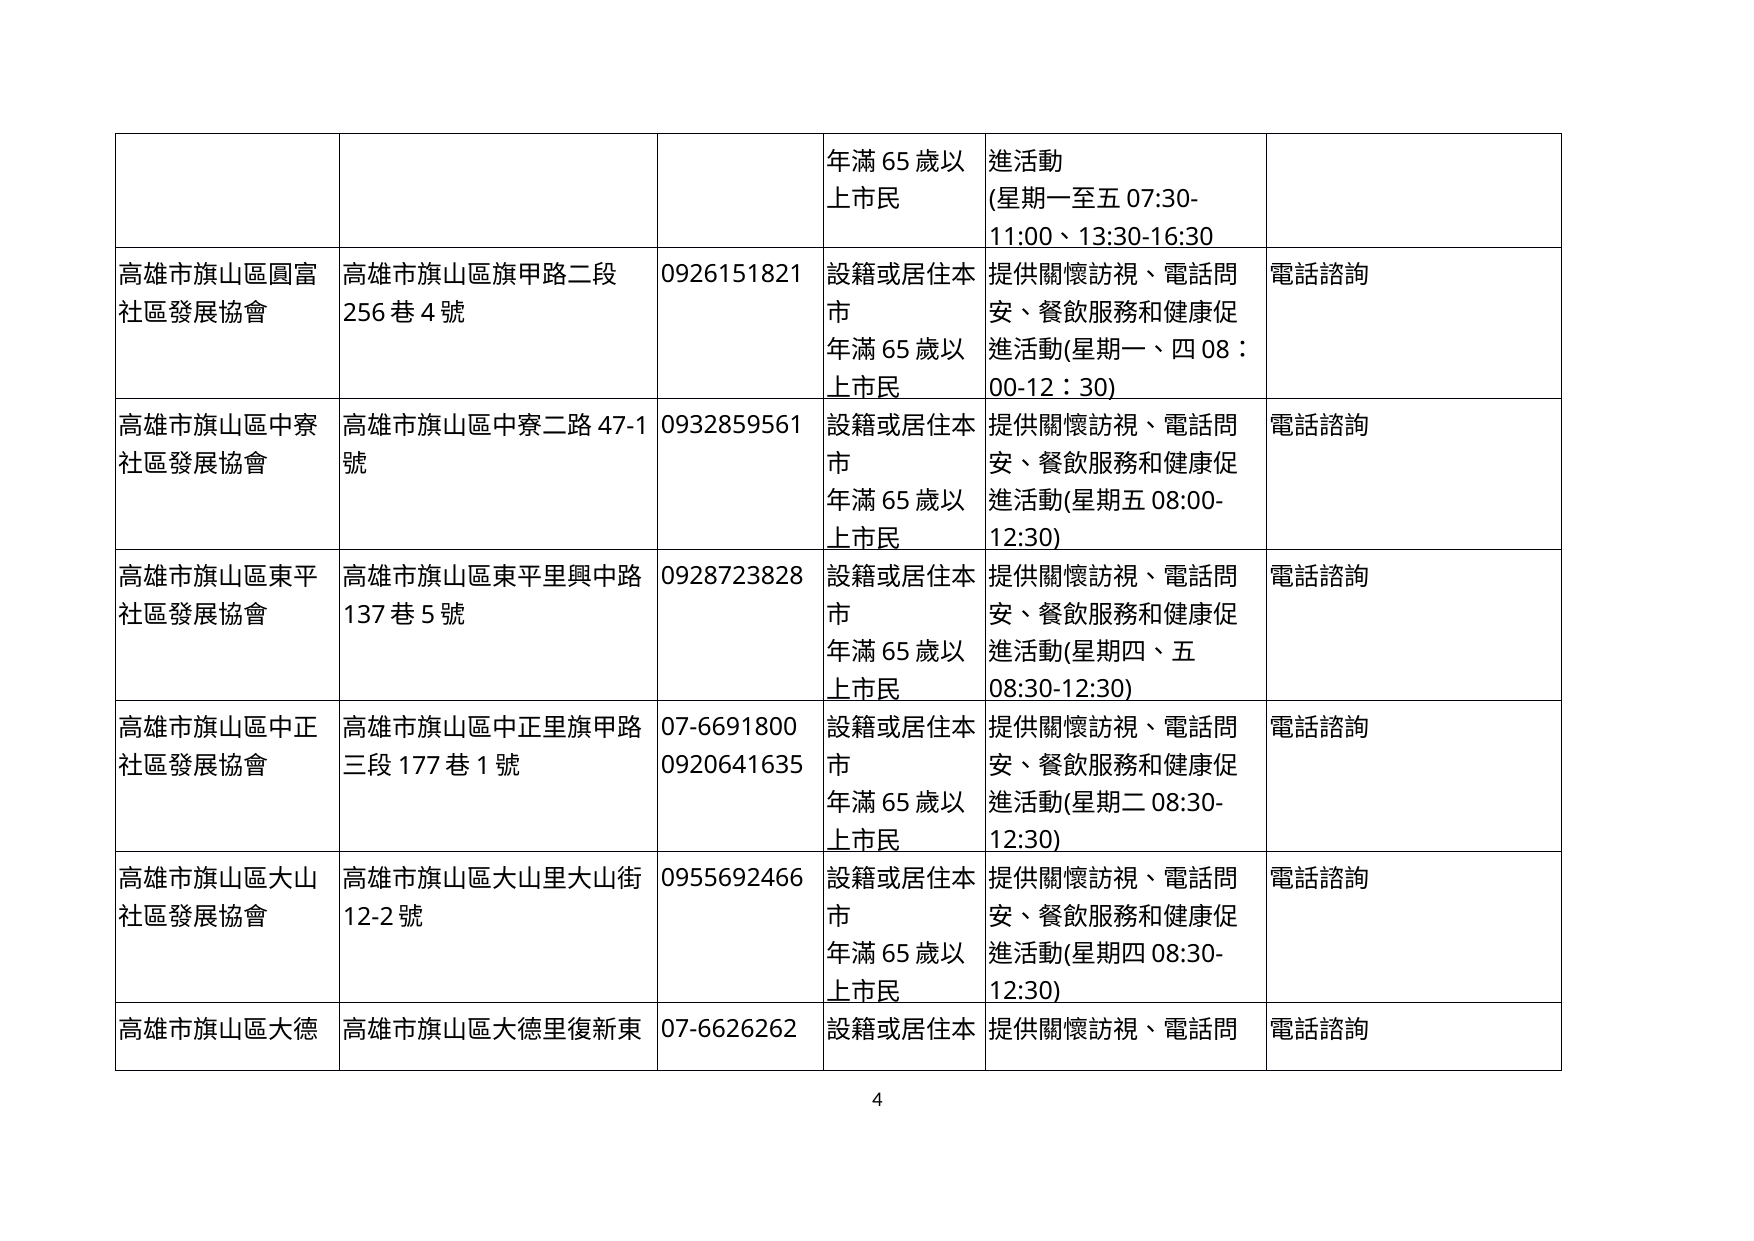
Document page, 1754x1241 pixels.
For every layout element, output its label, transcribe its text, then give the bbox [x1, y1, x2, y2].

table_cell 高雄市旗山區東平里興中路137巷5號 [340, 550, 657, 700]
table_cell 0928723828 [658, 550, 823, 700]
table_cell 設籍或居住本市 年滿65歲以上市民 [824, 550, 985, 700]
table_cell 提供關懷訪視、電話問安、餐飲服務和健康促進活動(星期四、五08:30-12:30) [986, 550, 1266, 700]
table_cell 提供關懷訪視、電話問安、餐飲服務和健康促進活動(星期一、四08：00-12：30) [986, 248, 1266, 398]
table_cell 0955692466 [658, 852, 823, 1002]
table_cell 提供關懷訪視、電話問安、餐飲服務和健康促進活動(星期五08:00-12:30) [986, 399, 1266, 549]
table_cell 電話諮詢 [1267, 399, 1561, 549]
table_cell 電話諮詢 [1267, 1003, 1561, 1070]
table_cell 電話諮詢 [1267, 852, 1561, 1002]
table_cell 提供關懷訪視、電話問 [986, 1003, 1266, 1070]
table_cell 高雄市旗山區大山里大山街12-2號 [340, 852, 657, 1002]
table_cell 0926151821 [658, 248, 823, 398]
table_cell 07-6626262 [658, 1003, 823, 1070]
table_cell 設籍或居住本市 年滿65歲以上市民 [824, 701, 985, 851]
table_cell 進活動 (星期一至五07:30-11:00、13:30-16:30 [986, 134, 1266, 247]
table_cell [658, 134, 823, 247]
table_cell 電話諮詢 [1267, 550, 1561, 700]
table_cell 設籍或居住本市 年滿65歲以上市民 [824, 399, 985, 549]
table_cell 高雄市旗山區旗甲路二段256巷4號 [340, 248, 657, 398]
table_cell 高雄市旗山區中寮二路47-1號 [340, 399, 657, 549]
table_cell 高雄市旗山區東平社區發展協會 [116, 550, 339, 700]
table_cell 年滿65歲以上市民 [824, 134, 985, 247]
table_cell 電話諮詢 [1267, 248, 1561, 398]
table_cell [116, 134, 339, 247]
table_cell 設籍或居住本 [824, 1003, 985, 1070]
table_cell 高雄市旗山區大德里復新東 [340, 1003, 657, 1070]
table_cell 高雄市旗山區中正里旗甲路三段177巷1號 [340, 701, 657, 851]
table_cell 設籍或居住本市 年滿65歲以上市民 [824, 248, 985, 398]
table_cell 電話諮詢 [1267, 701, 1561, 851]
table_cell [340, 134, 657, 247]
table_cell 0932859561 [658, 399, 823, 549]
table_cell 07-6691800 0920641635 [658, 701, 823, 851]
table_cell 高雄市旗山區圓富社區發展協會 [116, 248, 339, 398]
table_cell 高雄市旗山區大德 [116, 1003, 339, 1070]
table_cell 提供關懷訪視、電話問安、餐飲服務和健康促進活動(星期四08:30-12:30) [986, 852, 1266, 1002]
table_cell [1267, 134, 1561, 247]
table_cell 高雄市旗山區中寮社區發展協會 [116, 399, 339, 549]
table_cell 提供關懷訪視、電話問安、餐飲服務和健康促進活動(星期二08:30-12:30) [986, 701, 1266, 851]
table_cell 高雄市旗山區中正社區發展協會 [116, 701, 339, 851]
table_cell 設籍或居住本市 年滿65歲以上市民 [824, 852, 985, 1002]
table_cell 高雄市旗山區大山社區發展協會 [116, 852, 339, 1002]
